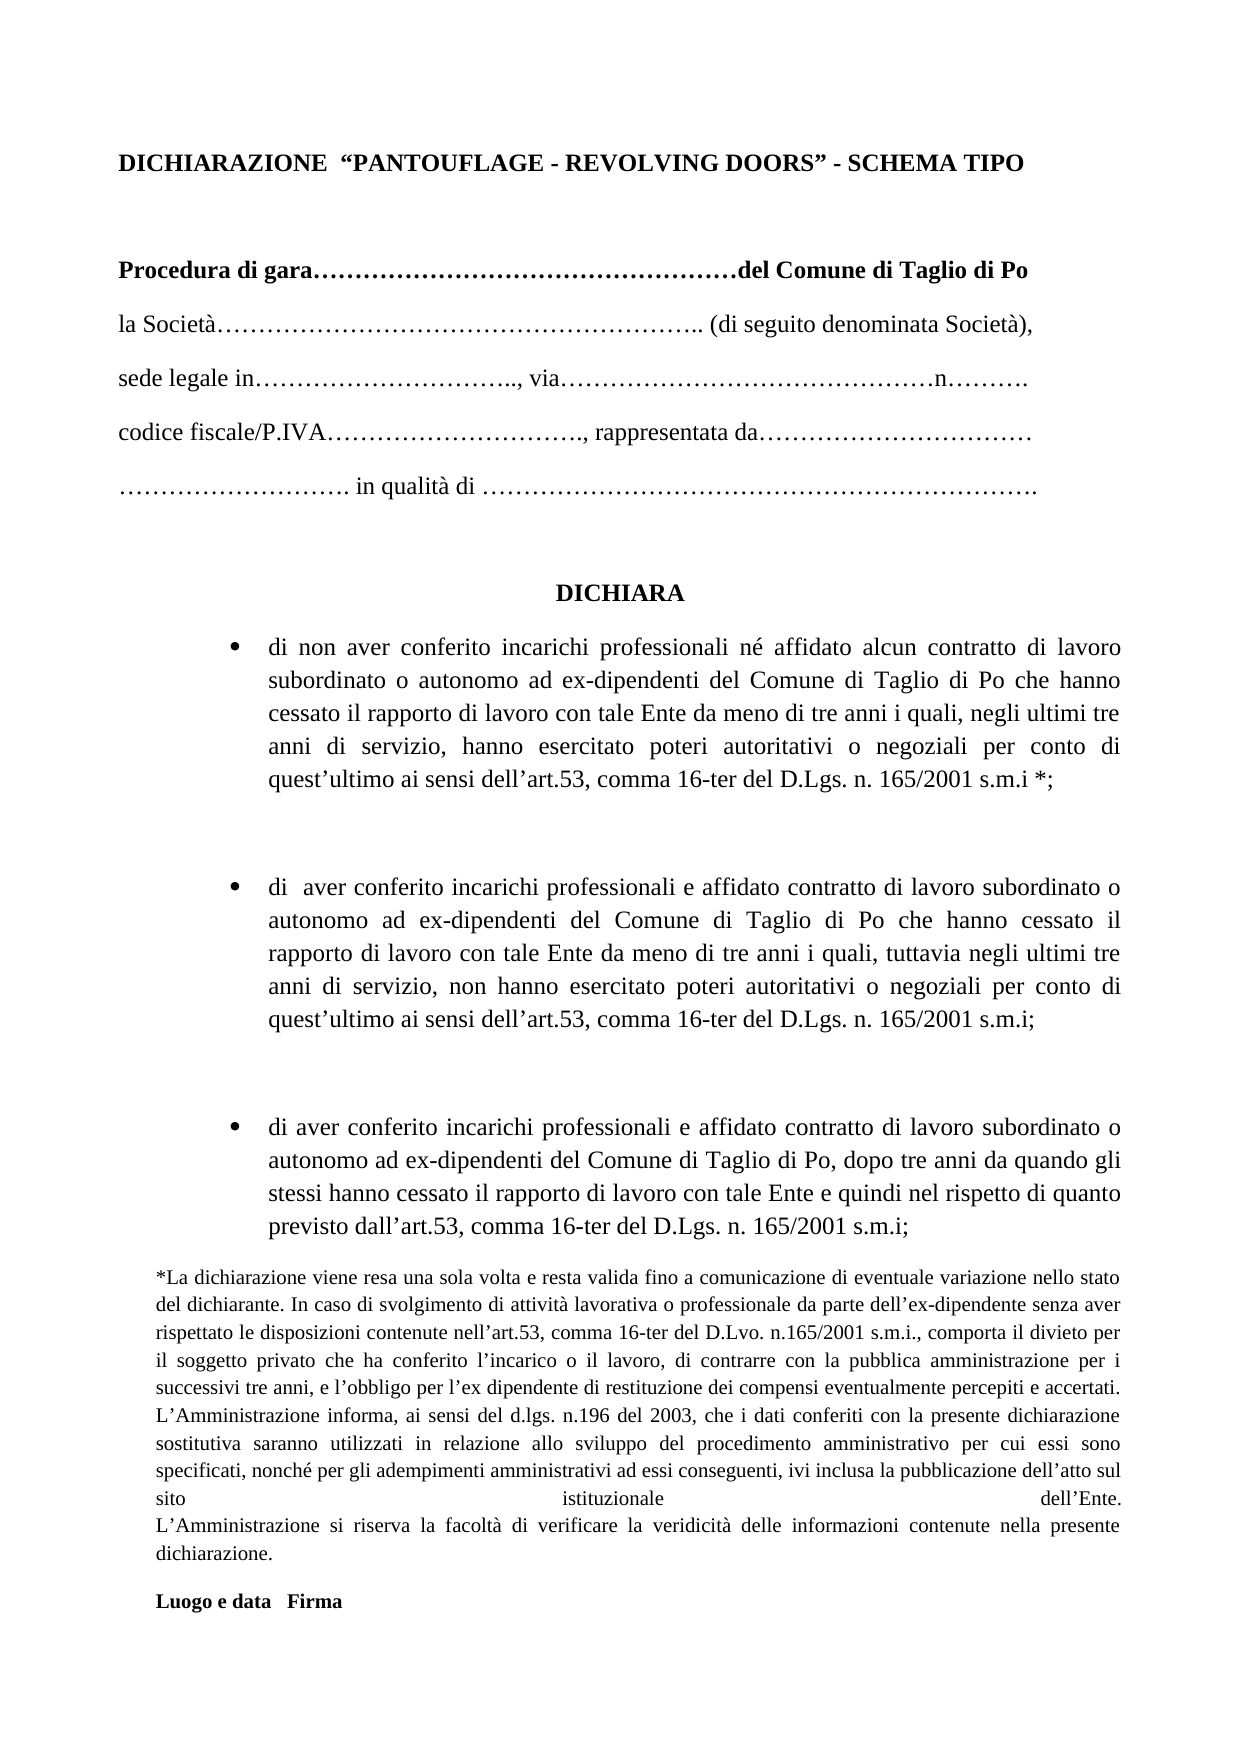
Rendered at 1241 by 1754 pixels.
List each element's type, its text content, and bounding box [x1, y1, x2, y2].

text codice fiscale/P.IVA…………………………., rappresentata da…………………………… [118, 417, 1122, 446]
list di aver conferito incarichi professionali e affidato contratto di lavoro subordinato o autonomo ad ex-dipendenti del Comune di Taglio di Po che hanno cessato il rapporto di lavoro con tale Ente da meno di tre anni i quali, tuttavia negli ultimi tre anni di servizio, non hanno esercitato poteri autoritativi o negoziali per conto di quest’ultimo ai sensi dell’art.53, comma 16-ter del D.Lgs. n. 165/2001 s.m.i; [231, 872, 1122, 1033]
text Luogo e data Firma [156, 1589, 1122, 1613]
text la Società………………………………………………….. (di seguito denominata Società), [118, 309, 1122, 338]
text Procedura di gara……………………………………………del Comune di Taglio di Po [118, 255, 1122, 284]
text DICHIARA [118, 578, 1122, 607]
text DICHIARAZIONE “PANTOUFLAGE - REVOLVING DOORS” - SCHEMA TIPO [118, 148, 1122, 176]
text *La dichiarazione viene resa una sola volta e resta valida fino a comunicazione di eventuale variazione nello stato del dichiarante. In caso di svolgimento di attività lavorativa o professionale da parte dell’ex-dipendente senza aver rispettato le disposizioni contenute nell’art.53, comma 16-ter del D.Lvo. n.165/2001 s.m.i., comporta il divieto per il soggetto privato che ha conferito l’incarico o il lavoro, di contrarre con la pubblica amministrazione per i successivi tre anni, e l’obbligo per l’ex dipendente di restituzione dei compensi eventualmente percepiti e accertati. L’Amministrazione informa, ai sensi del d.lgs. n.196 del 2003, che i dati conferiti con la presente dichiarazione sostitutiva saranno utilizzati in relazione allo sviluppo del procedimento amministrativo per cui essi sono specificati, nonché per gli adempimenti amministrativi ad essi conseguenti, ivi inclusa la pubblicazione dell’atto sul sito istituzionale dell’Ente. L’Amministrazione si riserva la facoltà di verificare la veridicità delle informazioni contenute nella presente dichiarazione. [156, 1265, 1122, 1565]
list di non aver conferito incarichi professionali né affidato alcun contratto di lavoro subordinato o autonomo ad ex-dipendenti del Comune di Taglio di Po che hanno cessato il rapporto di lavoro con tale Ente da meno di tre anni i quali, negli ultimi tre anni di servizio, hanno esercitato poteri autoritativi o negoziali per conto di quest’ultimo ai sensi dell’art.53, comma 16-ter del D.Lgs. n. 165/2001 s.m.i *; [231, 632, 1122, 793]
text ………………………. in qualità di …………………………………………………………. [118, 471, 1122, 499]
text sede legale in………………………….., via………………………………………n………. [118, 363, 1122, 392]
list di aver conferito incarichi professionali e affidato contratto di lavoro subordinato o autonomo ad ex-dipendenti del Comune di Taglio di Po, dopo tre anni da quando gli stessi hanno cessato il rapporto di lavoro con tale Ente e quindi nel rispetto di quanto previsto dall’art.53, comma 16-ter del D.Lgs. n. 165/2001 s.m.i; [231, 1112, 1122, 1240]
